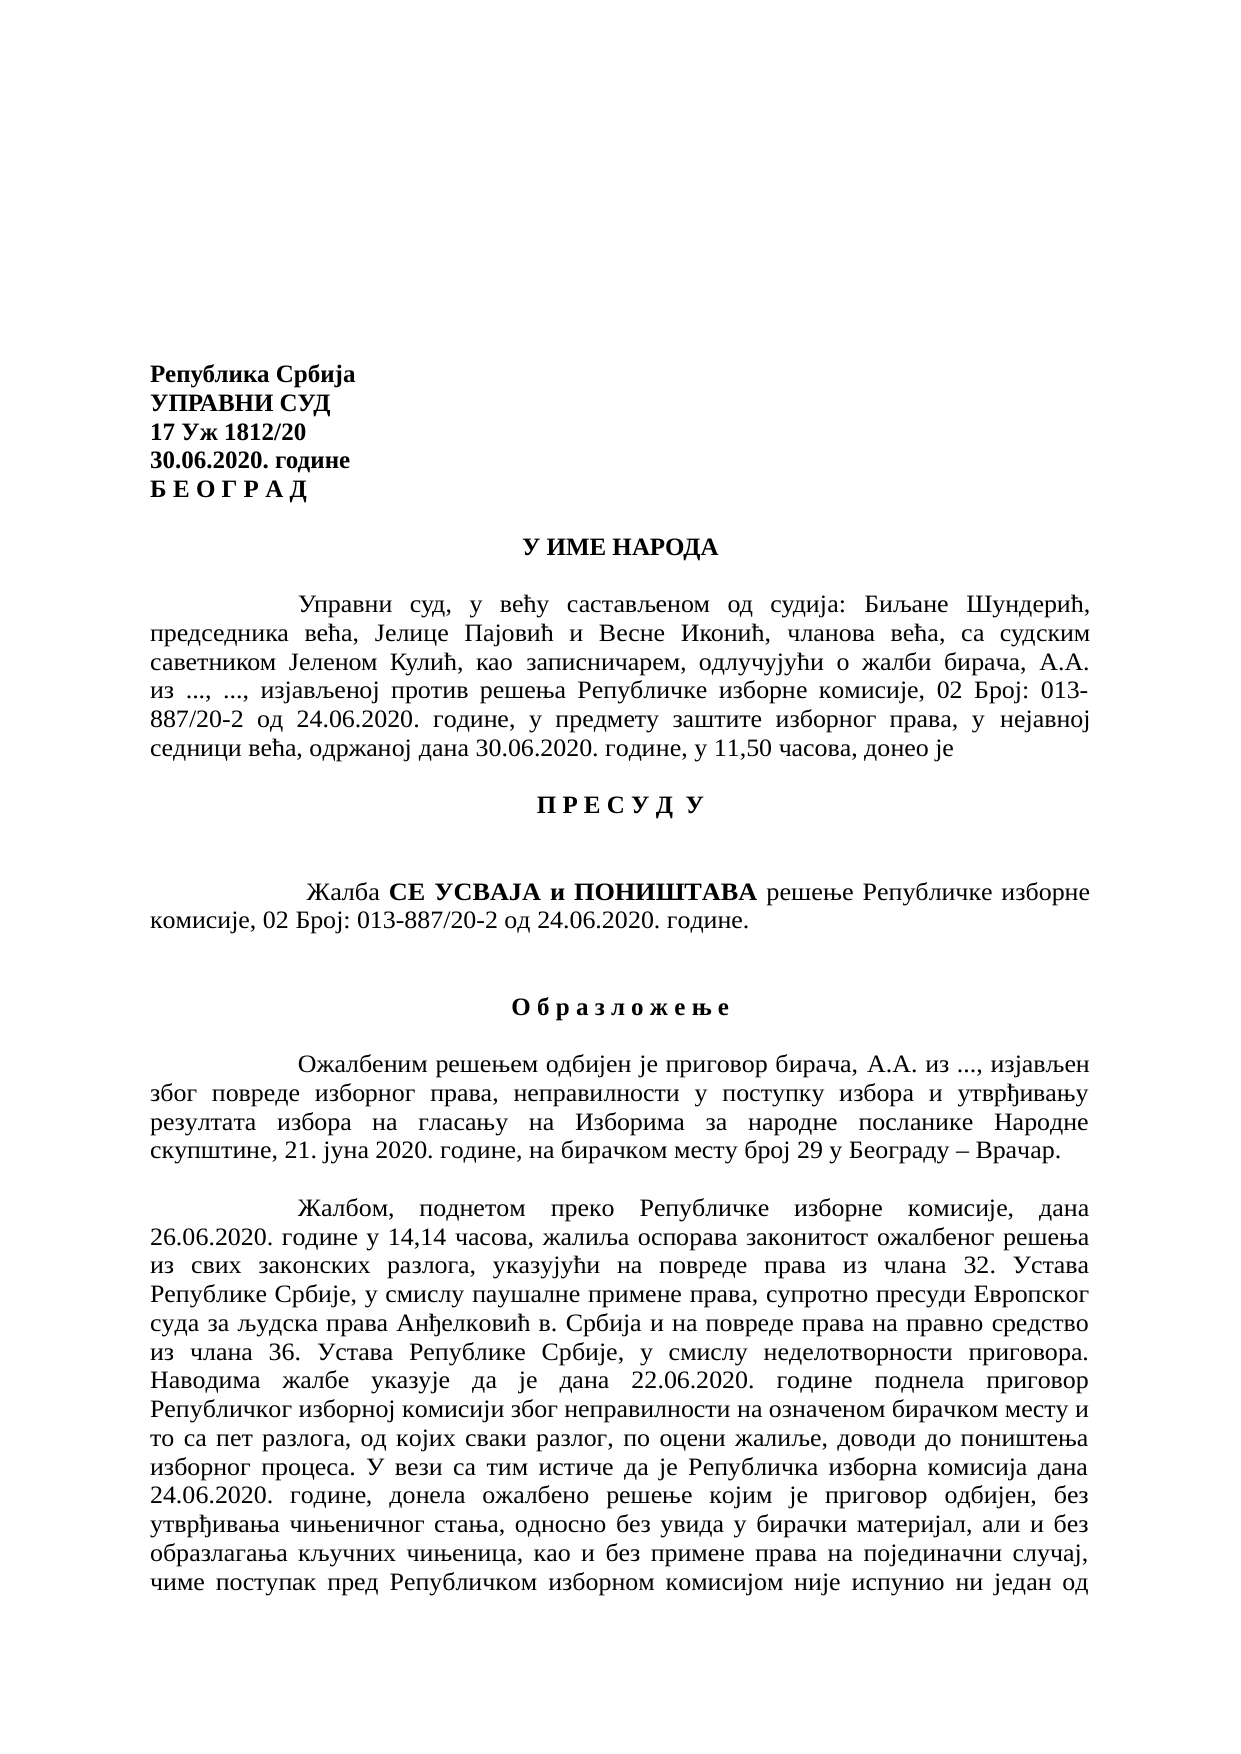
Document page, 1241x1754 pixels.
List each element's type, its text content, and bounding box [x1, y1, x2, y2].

text Жалбом, поднетом преко Републичке изборне комисије, дана 26.06.2020. године у 14,14 часова, жалиља оспорава законитост ожалбеног решења из свих законских разлога, указујући на повреде права из члана 32. Устава Републике Србије, у смислу паушалне примене права, супротно пресуди Европског суда за људска права Анђелковић в. Србија и на повреде права на правно средство из члана 36. Устава Републике Србије, у смислу неделотворности приговора. Наводима жалбе указује да је дана 22.06.2020. године поднела приговор Републичког изборној комисији због неправилности на означеном бирачком месту и то са пет разлога, од којих сваки разлог, по оцени жалиље, доводи до поништења изборног процеса. У вези са тим истиче да је Републичка изборна комисија дана 24.06.2020. године, донела ожалбено решење којим је приговор одбијен, без утврђивања чињеничног стања, односно без увида у бирачки материјал, али и без образлагања кључних чињеница, као и без примене права на појединачни случај, чиме поступак пред Републичком изборном комисијом није испунио ни један од [150, 1193, 1090, 1595]
text У ИМЕ НАРОДА [150, 532, 1090, 560]
text Република Србија [150, 148, 1090, 388]
text 17 Уж 1812/20 [150, 417, 1090, 445]
text Б Е О Г Р А Д [150, 474, 1090, 503]
text О б р а з л о ж е њ е [150, 992, 1090, 1020]
text Ожалбеним решењем одбијен је приговор бирача, A.A. из ..., изјављен због повреде изборног права, неправилности у поступку избора и утврђивању резултата избора на гласању на Изборима за народне посланике Народне скупштине, 21. јуна 2020. године, на бирачком месту број 29 у Београду – Врачар. [150, 1049, 1090, 1164]
text УПРАВНИ СУД [150, 388, 1090, 417]
text Управни суд, у већу састављеном од судија: Биљане Шундерић, председника већа, Јелице Пајовић и Весне Иконић, чланова већа, са судским саветником Јеленом Кулић, као записничарем, одлучујући о жалби бирача, A.A. из ..., ..., изјављеној против решења Републичке изборне комисије, 02 Број: 013-887/20-2 од 24.06.2020. године, у предмету заштите изборног права, у нејавној седници већа, одржаној дана 30.06.2020. године, у 11,50 часова, донео је [150, 589, 1090, 762]
text П Р Е С У Д У [150, 790, 1090, 819]
text 30.06.2020. године [150, 445, 1090, 474]
text Жалба СЕ УСВАЈА и ПОНИШТАВА решење Републичке изборне комисије, 02 Број: 013-887/20-2 од 24.06.2020. године. [150, 877, 1090, 934]
